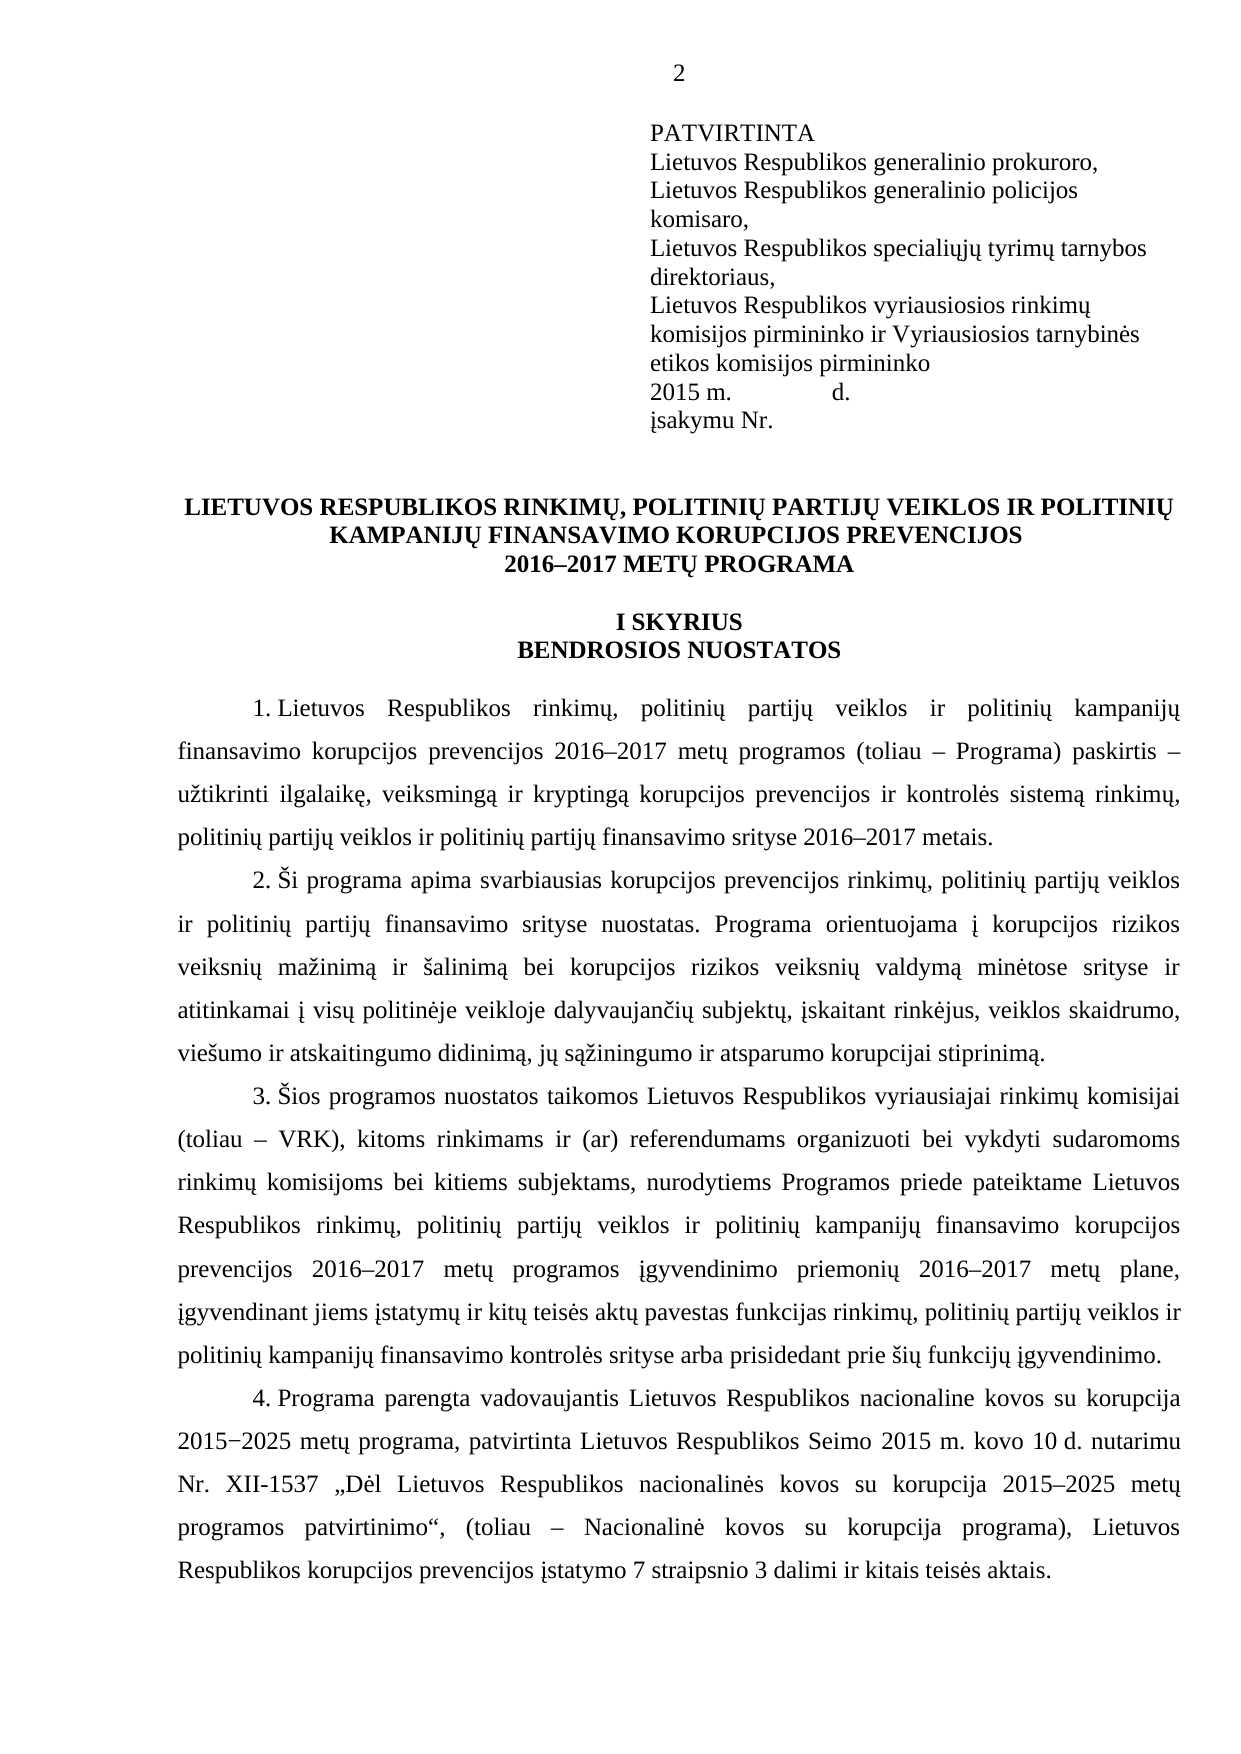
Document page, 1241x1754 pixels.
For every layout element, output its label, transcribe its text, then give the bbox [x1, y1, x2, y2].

text BENDROSIOS NUOSTATOS [177, 636, 1181, 664]
text įsakymu Nr. [650, 406, 1181, 434]
text 4. Programa parengta vadovaujantis Lietuvos Respublikos nacionaline kovos su korupcija 2015−2025 metų programa, patvirtinta Lietuvos Respublikos Seimo 2015 m. kovo 10 d. nutarimu Nr. XII-1537 „Dėl Lietuvos Respublikos nacionalinės kovos su korupcija 2015–2025 metų programos patvirtinimo“, (toliau – Nacionalinė kovos su korupcija programa), Lietuvos Respublikos korupcijos prevencijos įstatymo 7 straipsnio 3 dalimi ir kitais teisės aktais. [177, 1383, 1181, 1584]
text PATVIRTINTA [650, 118, 1181, 147]
text direktoriaus, [650, 262, 1181, 291]
text 2. Ši programa apima svarbiausias korupcijos prevencijos rinkimų, politinių partijų veiklos ir politinių partijų finansavimo srityse nuostatas. Programa orientuojama į korupcijos rizikos veiksnių mažinimą ir šalinimą bei korupcijos rizikos veiksnių valdymą minėtose srityse ir atitinkamai į visų politinėje veikloje dalyvaujančių subjektų, įskaitant rinkėjus, veiklos skaidrumo, viešumo ir atskaitingumo didinimą, jų sąžiningumo ir atsparumo korupcijai stiprinimą. [177, 866, 1181, 1067]
text 3. Šios programos nuostatos taikomos Lietuvos Respublikos vyriausiajai rinkimų komisijai (toliau – VRK), kitoms rinkimams ir (ar) referendumams organizuoti bei vykdyti sudaromoms rinkimų komisijoms bei kitiems subjektams, nurodytiems Programos priede pateiktame Lietuvos Respublikos rinkimų, politinių partijų veiklos ir politinių kampanijų finansavimo korupcijos prevencijos 2016–2017 metų programos įgyvendinimo priemonių 2016–2017 metų plane, įgyvendinant jiems įstatymų ir kitų teisės aktų pavestas funkcijas rinkimų, politinių partijų veiklos ir politinių kampanijų finansavimo kontrolės srityse arba prisidedant prie šių funkcijų įgyvendinimo. [177, 1081, 1181, 1369]
text Lietuvos Respublikos generalinio prokuroro, Lietuvos Respublikos generalinio policijos komisaro, [650, 147, 1181, 233]
text 1. Lietuvos Respublikos rinkimų, politinių partijų veiklos ir politinių kampanijų finansavimo korupcijos prevencijos 2016–2017 metų programos (toliau – Programa) paskirtis – užtikrinti ilgalaikę, veiksmingą ir kryptingą korupcijos prevencijos ir kontrolės sistemą rinkimų, politinių partijų veiklos ir politinių partijų finansavimo srityse 2016–2017 metais. [177, 693, 1181, 851]
text Lietuvos Respublikos specialiųjų tyrimų tarnybos [650, 233, 1181, 262]
text I SKYRIUS [177, 607, 1181, 636]
text 2015 m. d. [650, 377, 1181, 406]
text LIETUVOS RESPUBLIKOS RINKIMŲ, POLITINIŲ PARTIJŲ VEIKLOS IR POLITINIŲ KAMPANIJŲ FINANSAVIMO KORUPCIJOS PREVENCIJOS [177, 492, 1181, 549]
text 2016–2017 METŲ PROGRAMA [177, 549, 1181, 578]
text Lietuvos Respublikos vyriausiosios rinkimų komisijos pirmininko ir Vyriausiosios tarnybinės etikos komisijos pirmininko [650, 291, 1181, 377]
